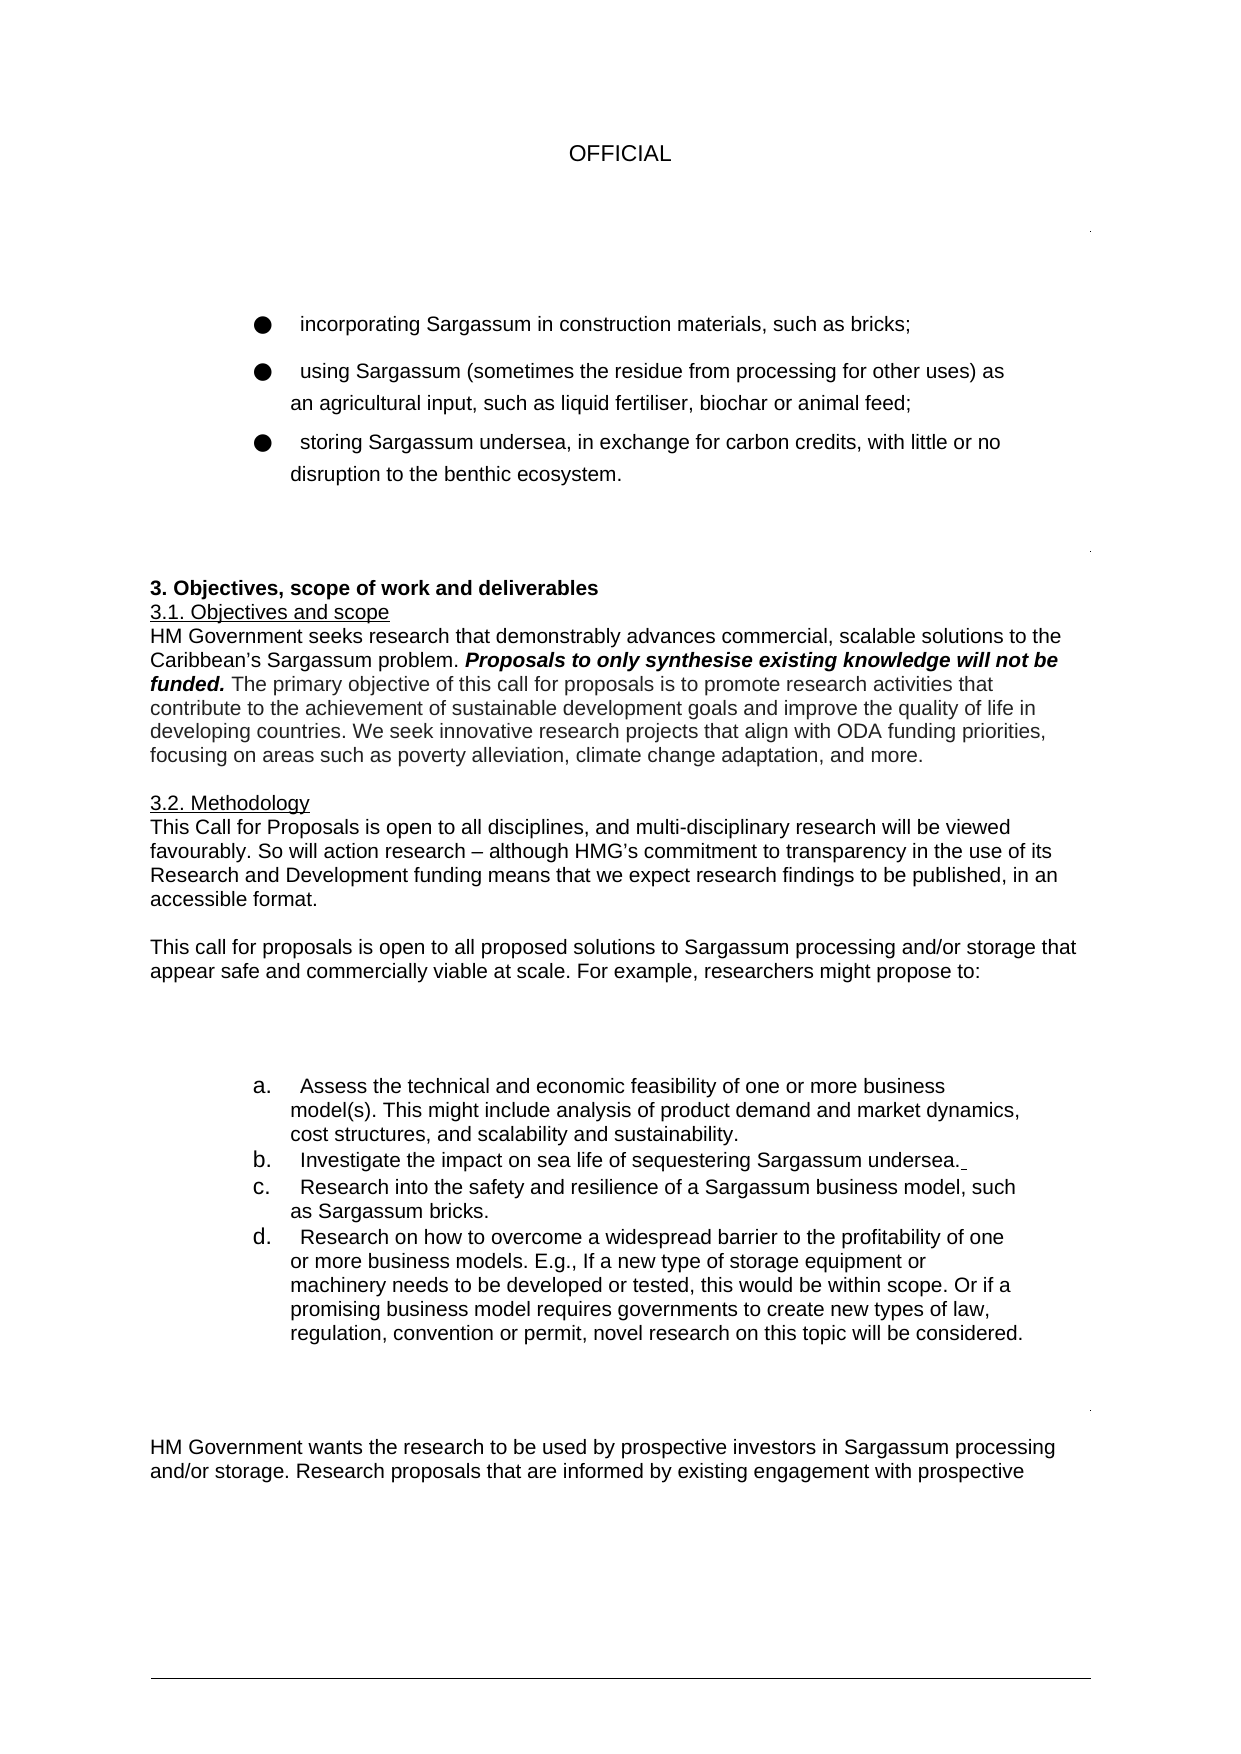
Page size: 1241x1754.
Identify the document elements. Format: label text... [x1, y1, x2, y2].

list Investigate the impact on sea life of sequestering Sargassum undersea. [189, 1081, 1090, 1107]
text 3. Objectives, scope of work and deliverables [150, 576, 1091, 599]
list using Sargassum (sometimes the residue from processing for other uses) as an agricultural input, such as liquid fertiliser, biochar or animal feed; [189, 279, 1090, 350]
text 3.2. Methodology [150, 791, 1091, 815]
list Assess the technical and economic feasibility of one or more business model(s). This might include analysis of product demand and market dynamics, cost structures, and scalability and sustainability. [189, 1008, 1090, 1081]
text This Call for Proposals is open to all disciplines, and multi-disciplinary research will be viewed favourably. So will action research – although HMG’s commitment to transparency in the use of its Research and Development funding means that we expect research findings to be published, in an accessible format. [150, 815, 1091, 911]
list storing Sargassum undersea, in exchange for carbon credits, with little or no disruption to the benthic ecosystem. [189, 350, 1090, 551]
text HM Government wants the research to be used by prospective investors in Sargassum processing and/or storage. Research proposals that are informed by existing engagement with prospective [150, 1435, 1091, 1483]
text 3.1. Objectives and scope [150, 599, 1091, 623]
list incorporating Sargassum in construction materials, such as bricks; [189, 233, 1090, 279]
text HM Government seeks research that demonstrably advances commercial, scalable solutions to the Caribbean’s Sargassum problem. Proposals to only synthesise existing knowledge will not be funded. The primary objective of this call for proposals is to promote research activities that contribute to the achievement of sustainable development goals and improve the quality of life in developing countries. We seek innovative research projects that align with ODA funding priorities, focusing on areas such as poverty alleviation, climate change adaptation, and more. [150, 623, 1091, 767]
text This call for proposals is open to all proposed solutions to Sargassum processing and/or storage that appear safe and commercially viable at scale. For example, researchers might propose to: [150, 935, 1091, 983]
list Research on how to overcome a widespread barrier to the profitability of one or more business models. E.g., If a new type of storage equipment or machinery needs to be developed or tested, this would be within scope. Or if a promising business model requires governments to create new types of law, regulation, convention or permit, novel research on this topic will be considered. [189, 1158, 1090, 1410]
list Research into the safety and resilience of a Sargassum business model, such as Sargassum bricks. [189, 1107, 1090, 1158]
